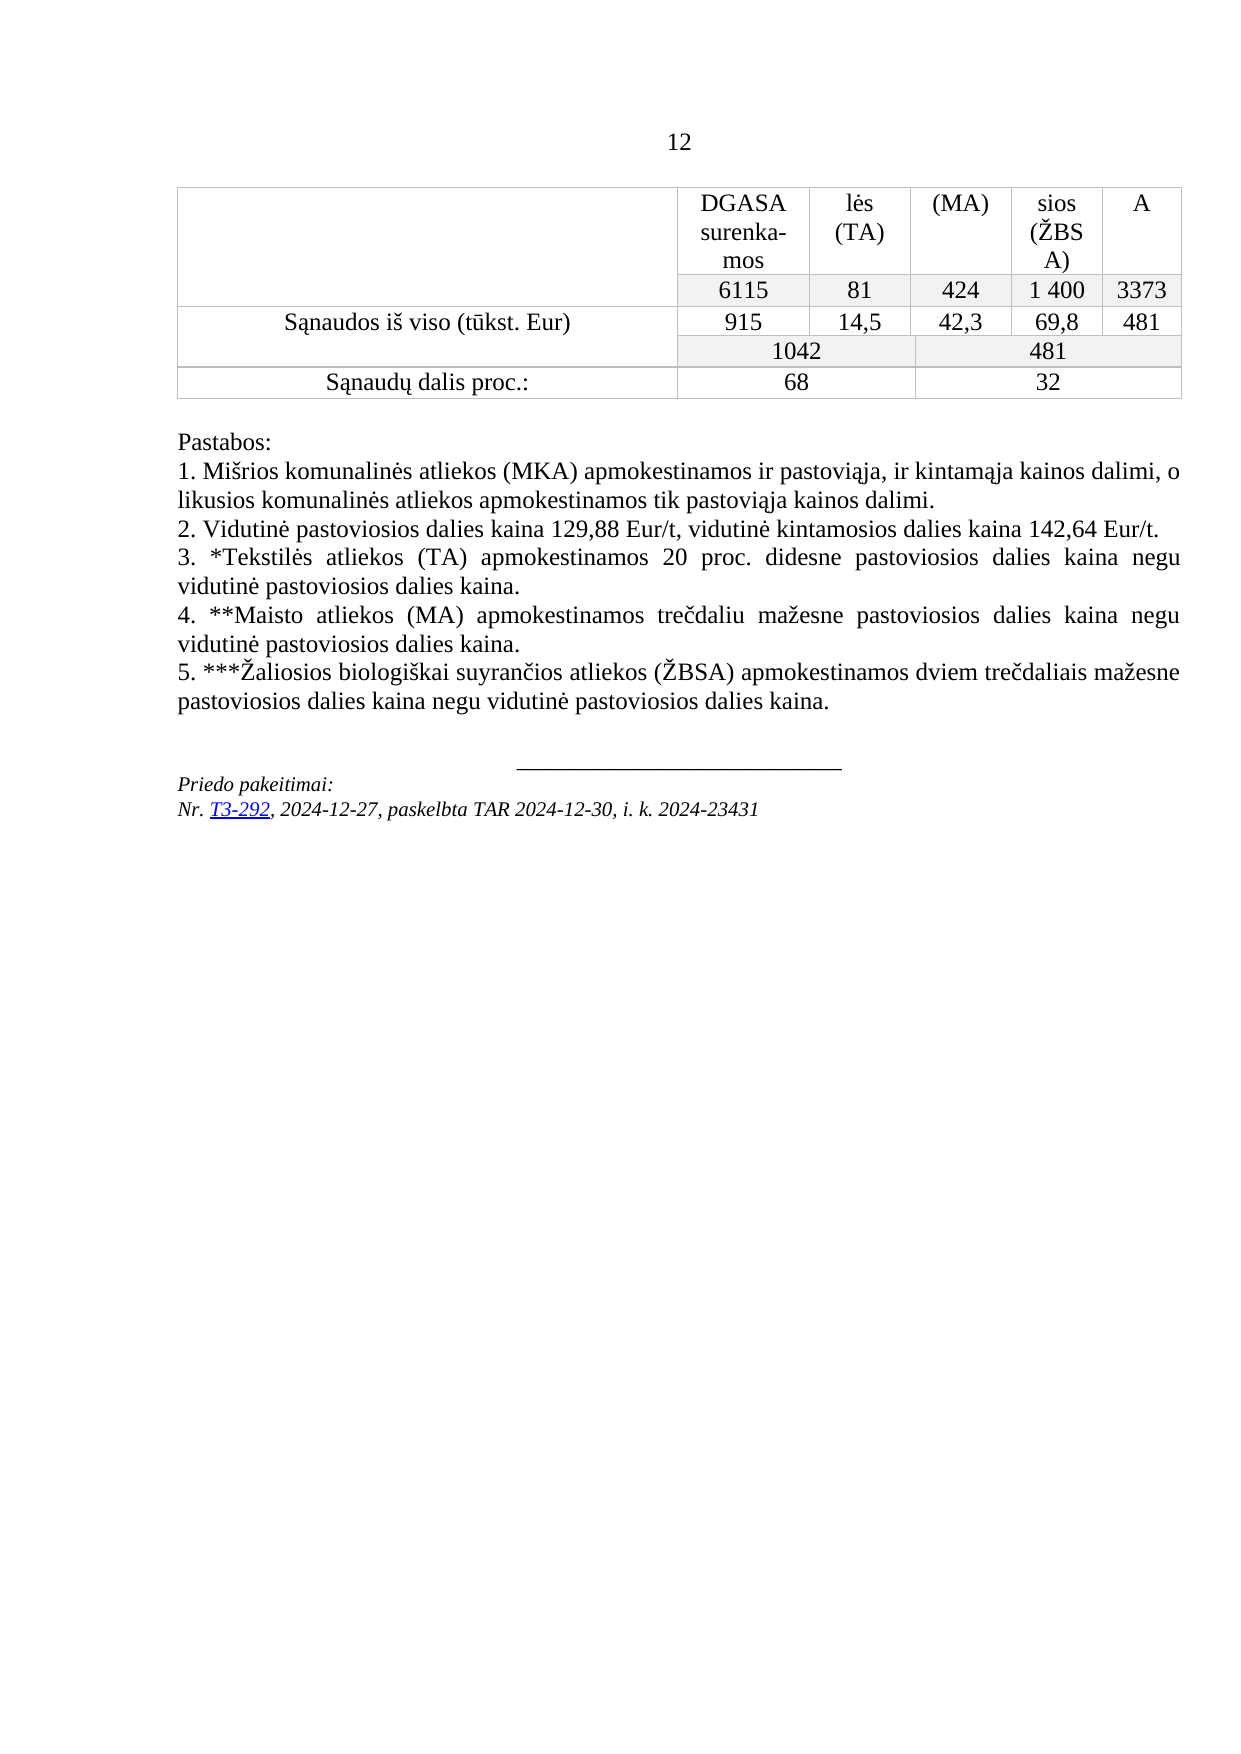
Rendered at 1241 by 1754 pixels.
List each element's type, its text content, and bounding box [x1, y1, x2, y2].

table_cell 915 [678, 307, 809, 335]
table_cell 81 [810, 275, 910, 306]
table_cell (MA) [911, 188, 1011, 274]
table_cell 481 [916, 336, 1181, 366]
text 3. *Tekstilės atliekos (TA) apmokestinamos 20 proc. didesne pastoviosios dalies kaina negu vidutinė pastoviosios dalies kaina. [177, 542, 1181, 600]
table_cell Sąnaudų dalis proc.: [178, 368, 677, 398]
table_cell 481 [1103, 307, 1181, 335]
table_cell 68 [678, 368, 915, 398]
text Pastabos: [177, 427, 1181, 456]
table_cell 32 [916, 368, 1181, 398]
table_cell Sąnaudos iš viso (tūkst. Eur) [178, 307, 677, 366]
table_cell 1 400 [1012, 275, 1102, 306]
table_cell DGASA surenka- mos [678, 188, 809, 274]
table_cell 3373 [1103, 275, 1181, 306]
table_cell 1042 [678, 336, 915, 366]
table_cell sios (ŽBSA) [1012, 188, 1102, 274]
table_cell 69,8 [1012, 307, 1102, 335]
table_cell [178, 188, 677, 306]
text __________________________ [177, 744, 1181, 772]
text 1. Mišrios komunalinės atliekos (MKA) apmokestinamos ir pastoviąja, ir kintamąja kainos dalimi, o likusios komunalinės atliekos apmokestinamos tik pastoviąja kainos dalimi. [177, 456, 1181, 514]
table_cell lės (TA) [810, 188, 910, 274]
text 4. **Maisto atliekos (MA) apmokestinamos trečdaliu mažesne pastoviosios dalies kaina negu vidutinė pastoviosios dalies kaina. [177, 600, 1181, 657]
table_cell 42,3 [911, 307, 1011, 335]
table_cell 424 [911, 275, 1011, 306]
text 2. Vidutinė pastoviosios dalies kaina 129,88 Eur/t, vidutinė kintamosios dalies kaina 142,64 Eur/t. [177, 514, 1181, 542]
text Priedo pakeitimai: [177, 772, 1181, 796]
text Nr. T3-292, 2024-12-27, paskelbta TAR 2024-12-30, i. k. 2024-23431 [177, 796, 1181, 821]
table_cell 6115 [678, 275, 809, 306]
text 5. ***Žaliosios biologiškai suyrančios atliekos (ŽBSA) apmokestinamos dviem trečdaliais mažesne pastoviosios dalies kaina negu vidutinė pastoviosios dalies kaina. [177, 657, 1181, 715]
table_cell A [1103, 188, 1181, 274]
table_cell 14,5 [810, 307, 910, 335]
